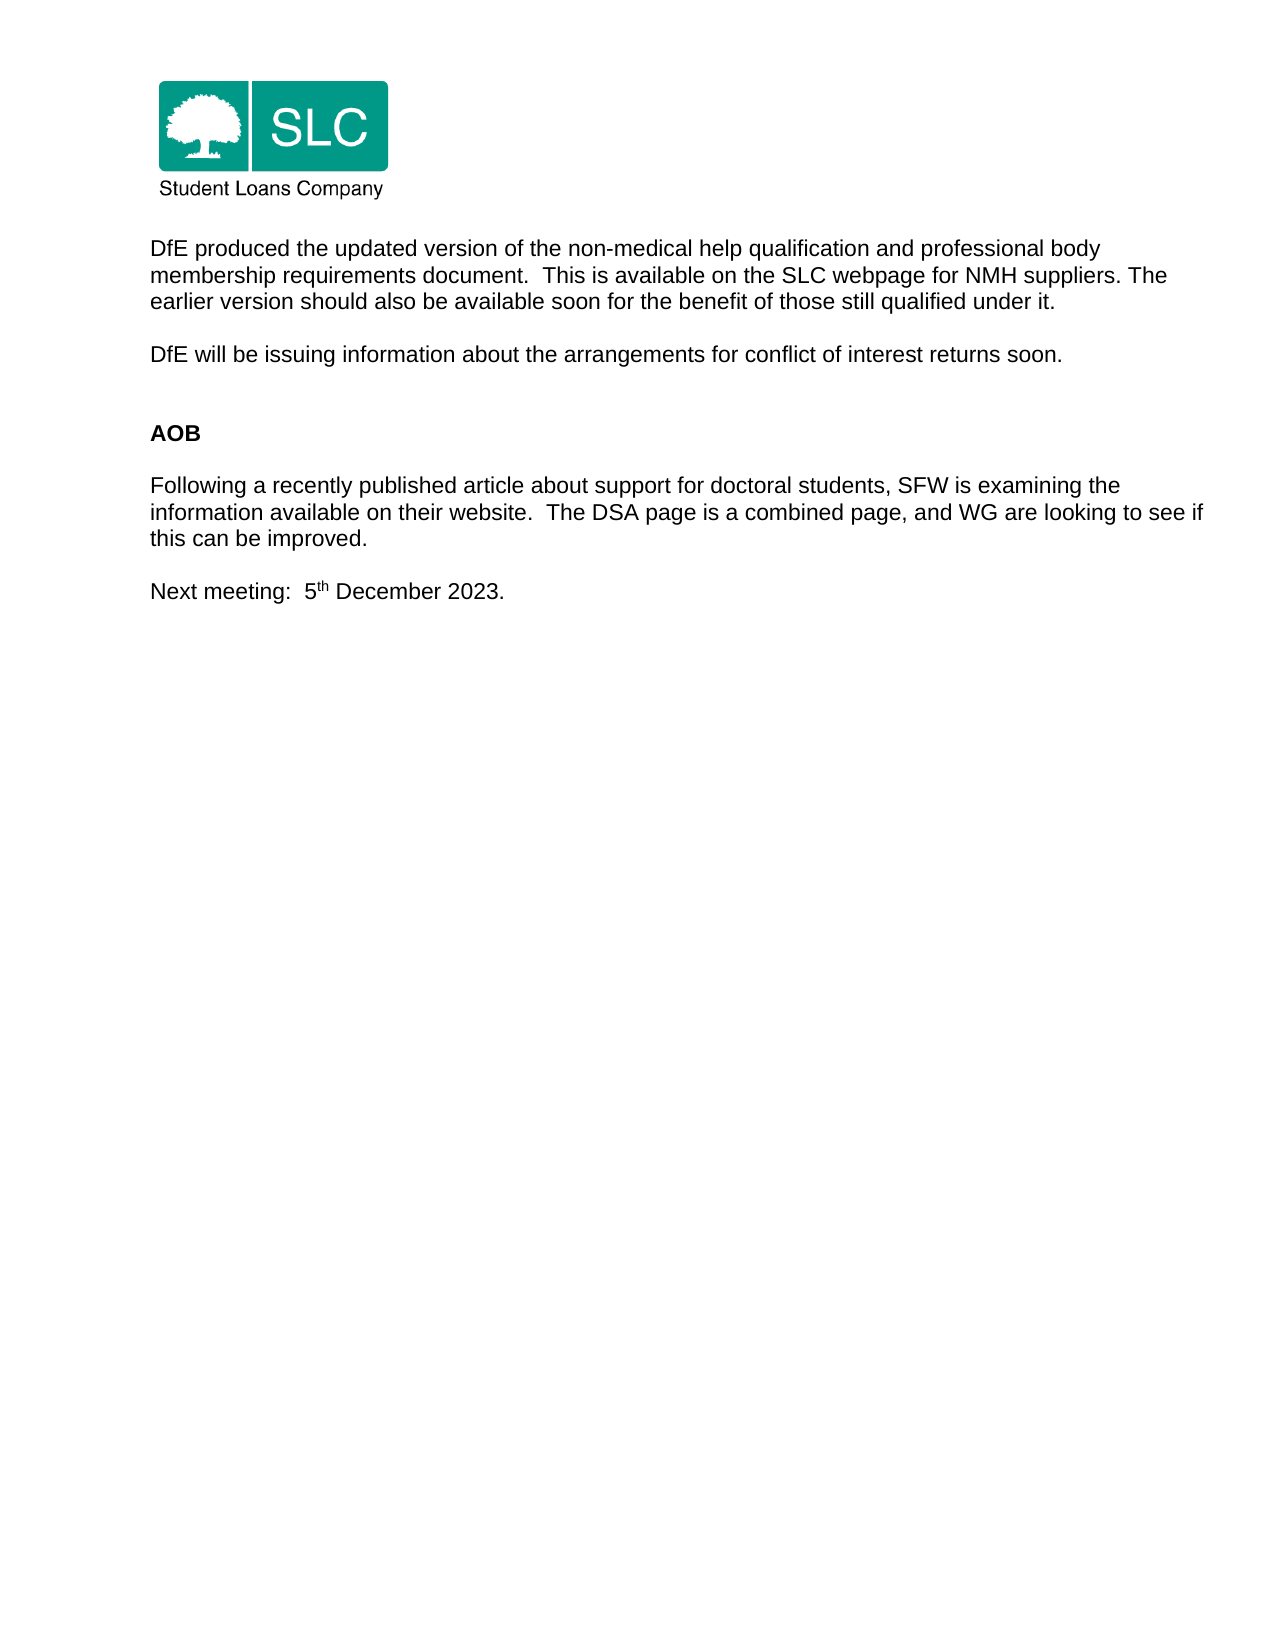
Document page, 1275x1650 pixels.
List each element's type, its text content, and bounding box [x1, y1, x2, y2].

text Next meeting: 5th December 2023. [150, 578, 1212, 604]
text DfE produced the updated version of the non-medical help qualification and professional body membership requirements document. This is available on the SLC webpage for NMH suppliers. The earlier version should also be available soon for the benefit of those still qualified under it. [150, 235, 1212, 314]
text DfE will be issuing information about the arrangements for conflict of interest returns soon. [150, 341, 1212, 367]
text Following a recently published article about support for doctoral students, SFW is examining the information available on their website. The DSA page is a combined page, and WG are looking to see if this can be improved. [150, 472, 1212, 552]
text AOB [150, 420, 1212, 446]
